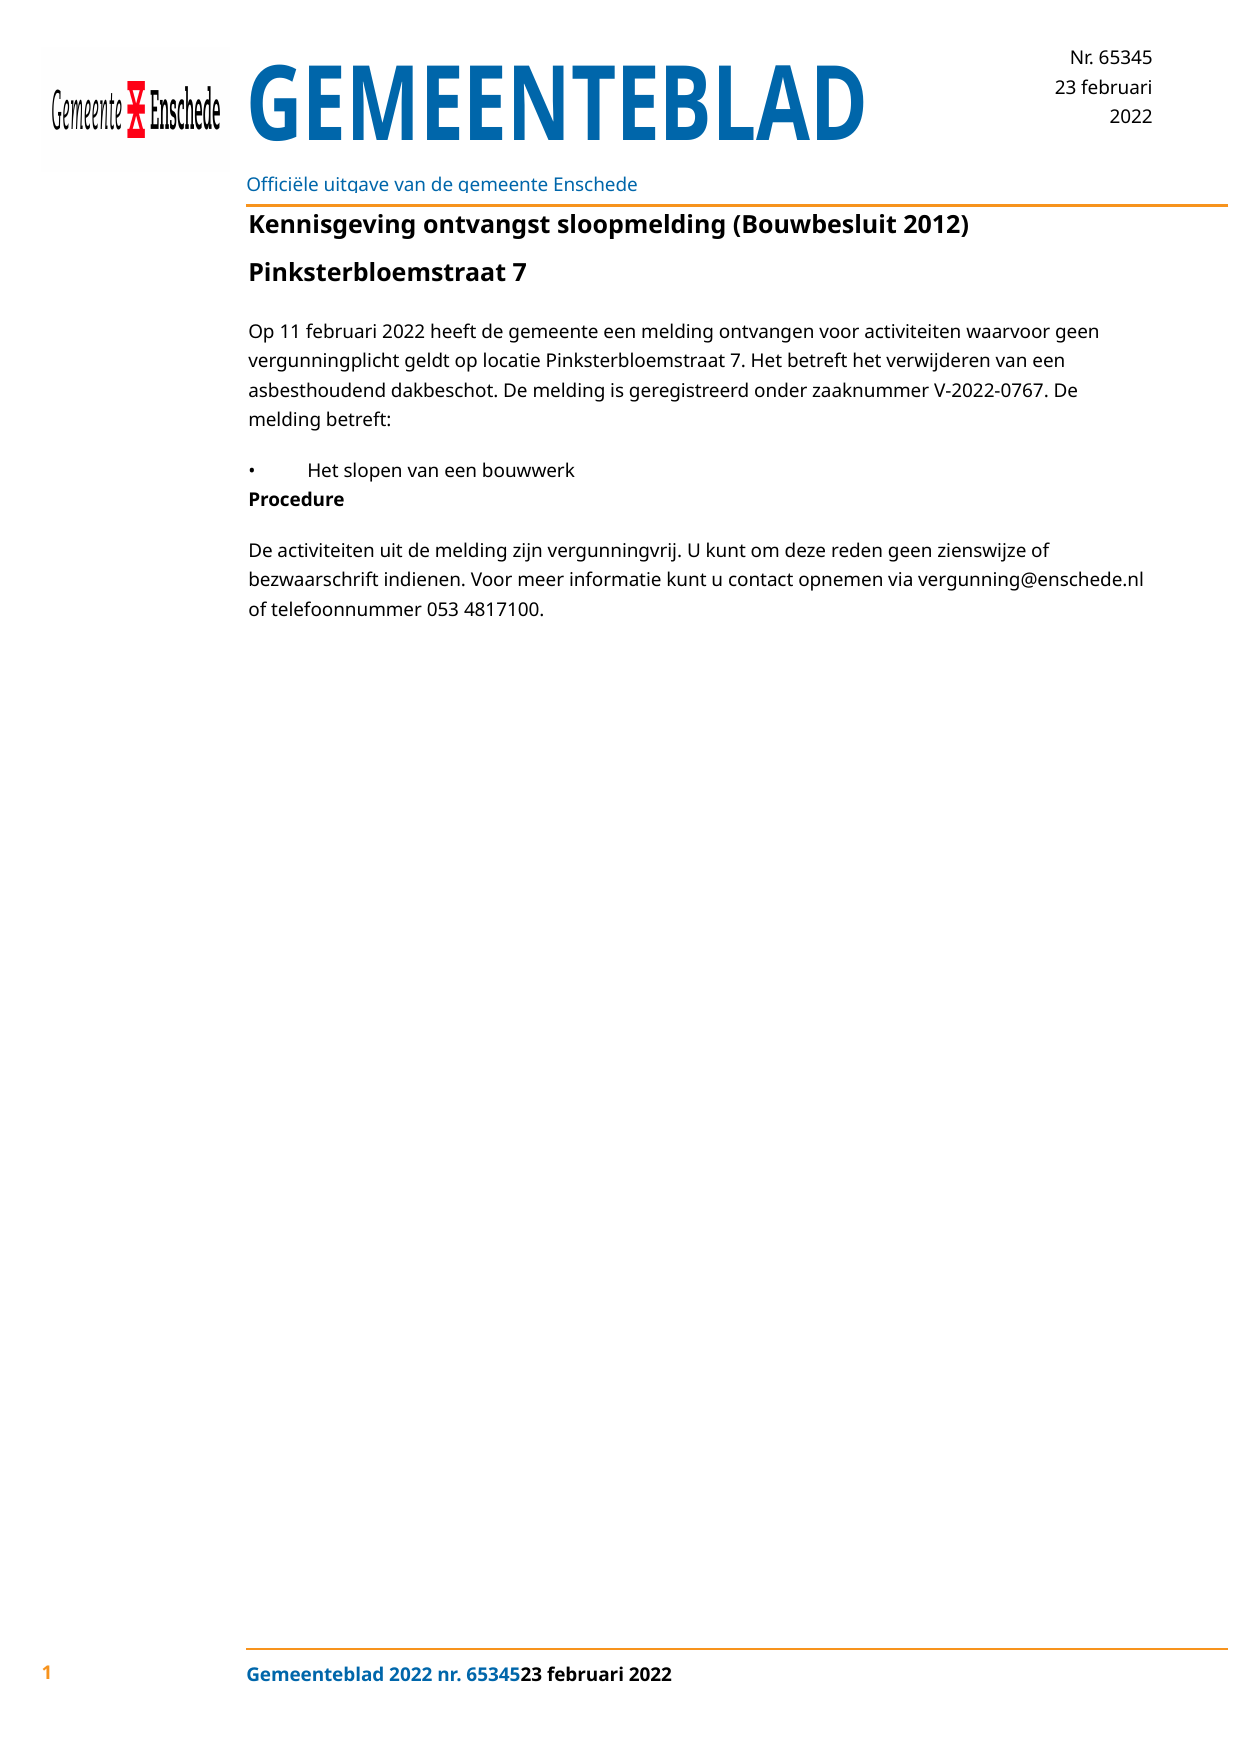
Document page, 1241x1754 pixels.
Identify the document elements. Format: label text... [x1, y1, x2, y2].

text Op 11 februari 2022 heeft de gemeente een melding ontvangen voor activiteiten waarvoor geen vergunningplicht geldt op locatie Pinksterbloemstraat 7. Het betreft het verwijderen van een asbesthoudend dakbeschot. De melding is geregistreerd onder zaaknummer V-2022-0767. De melding betreft: [248, 318, 1152, 432]
picture [41, 47, 231, 172]
text De activiteiten uit de melding zijn vergunningvrij. U kunt om deze reden geen zienswijze of bezwaarschrift indienen. Voor meer informatie kunt u contact opnemen via vergunning@enschede.nl of telefoonnummer 053 4817100. [248, 537, 1152, 622]
text Procedure [248, 487, 1152, 512]
text Kennisgeving ontvangst sloopmelding (Bouwbesluit 2012) Pinksterbloemstraat 7 [248, 207, 1152, 288]
list Het slopen van een bouwwerk [248, 457, 1152, 483]
